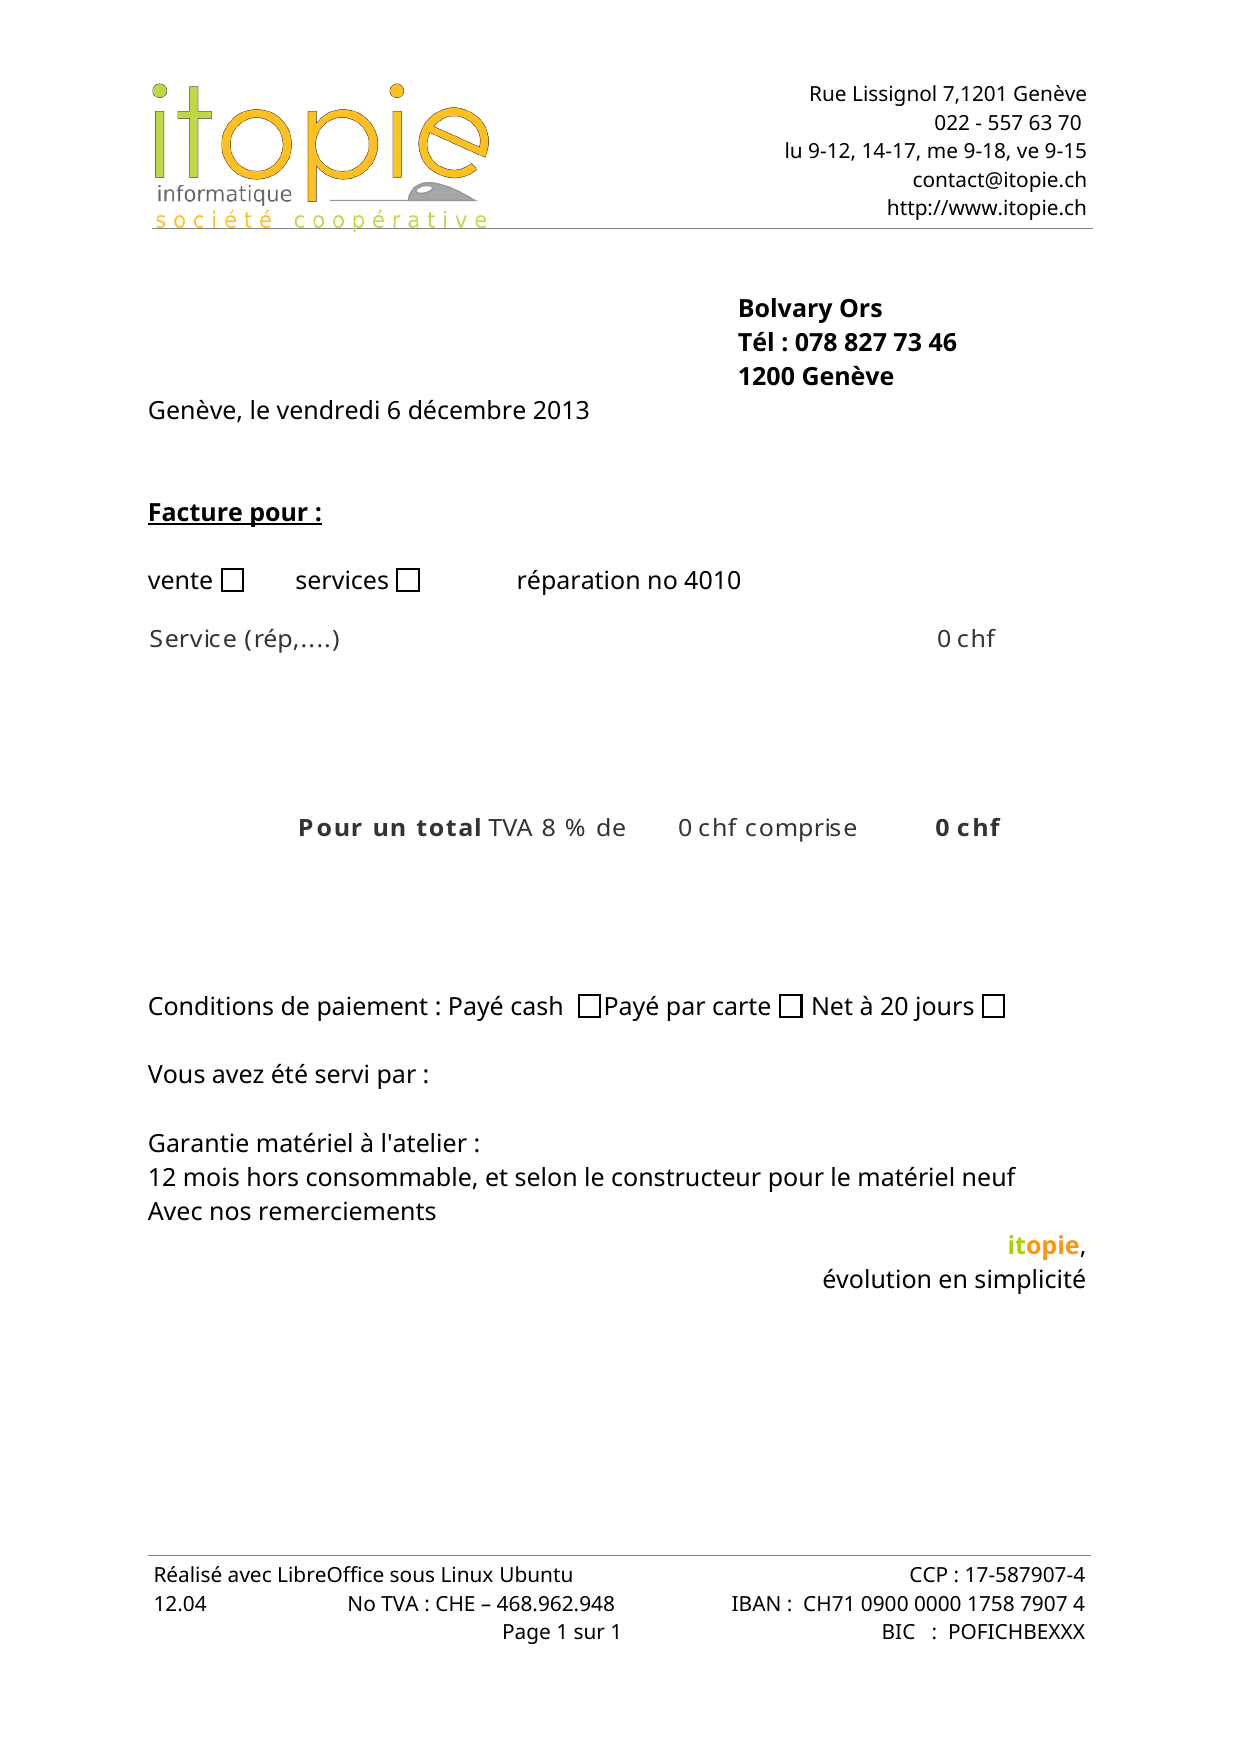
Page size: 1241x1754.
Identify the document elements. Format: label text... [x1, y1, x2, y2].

text Garantie matériel à l'atelier : [148, 1125, 1093, 1159]
text Vous avez été servi par : [148, 1057, 1093, 1091]
text Facture pour : [148, 495, 1093, 529]
picture [138, 72, 500, 244]
text 1200 Genève [148, 358, 1093, 392]
text vente services réparation no 4010 [148, 563, 1093, 597]
text Conditions de paiement : Payé cash Payé par carte Net à 20 jours [148, 989, 1093, 1023]
text évolution en simplicité [148, 1262, 1093, 1296]
text Genève, le vendredi 6 décembre 2013 [148, 392, 1093, 427]
text Bolvary Ors [148, 290, 1093, 324]
text 12 mois hors consommable, et selon le constructeur pour le matériel neuf [148, 1159, 1093, 1193]
text itopie, [148, 1227, 1093, 1262]
text Tél : 078 827 73 46 [148, 324, 1093, 358]
text Avec nos remerciements [148, 1193, 1093, 1227]
